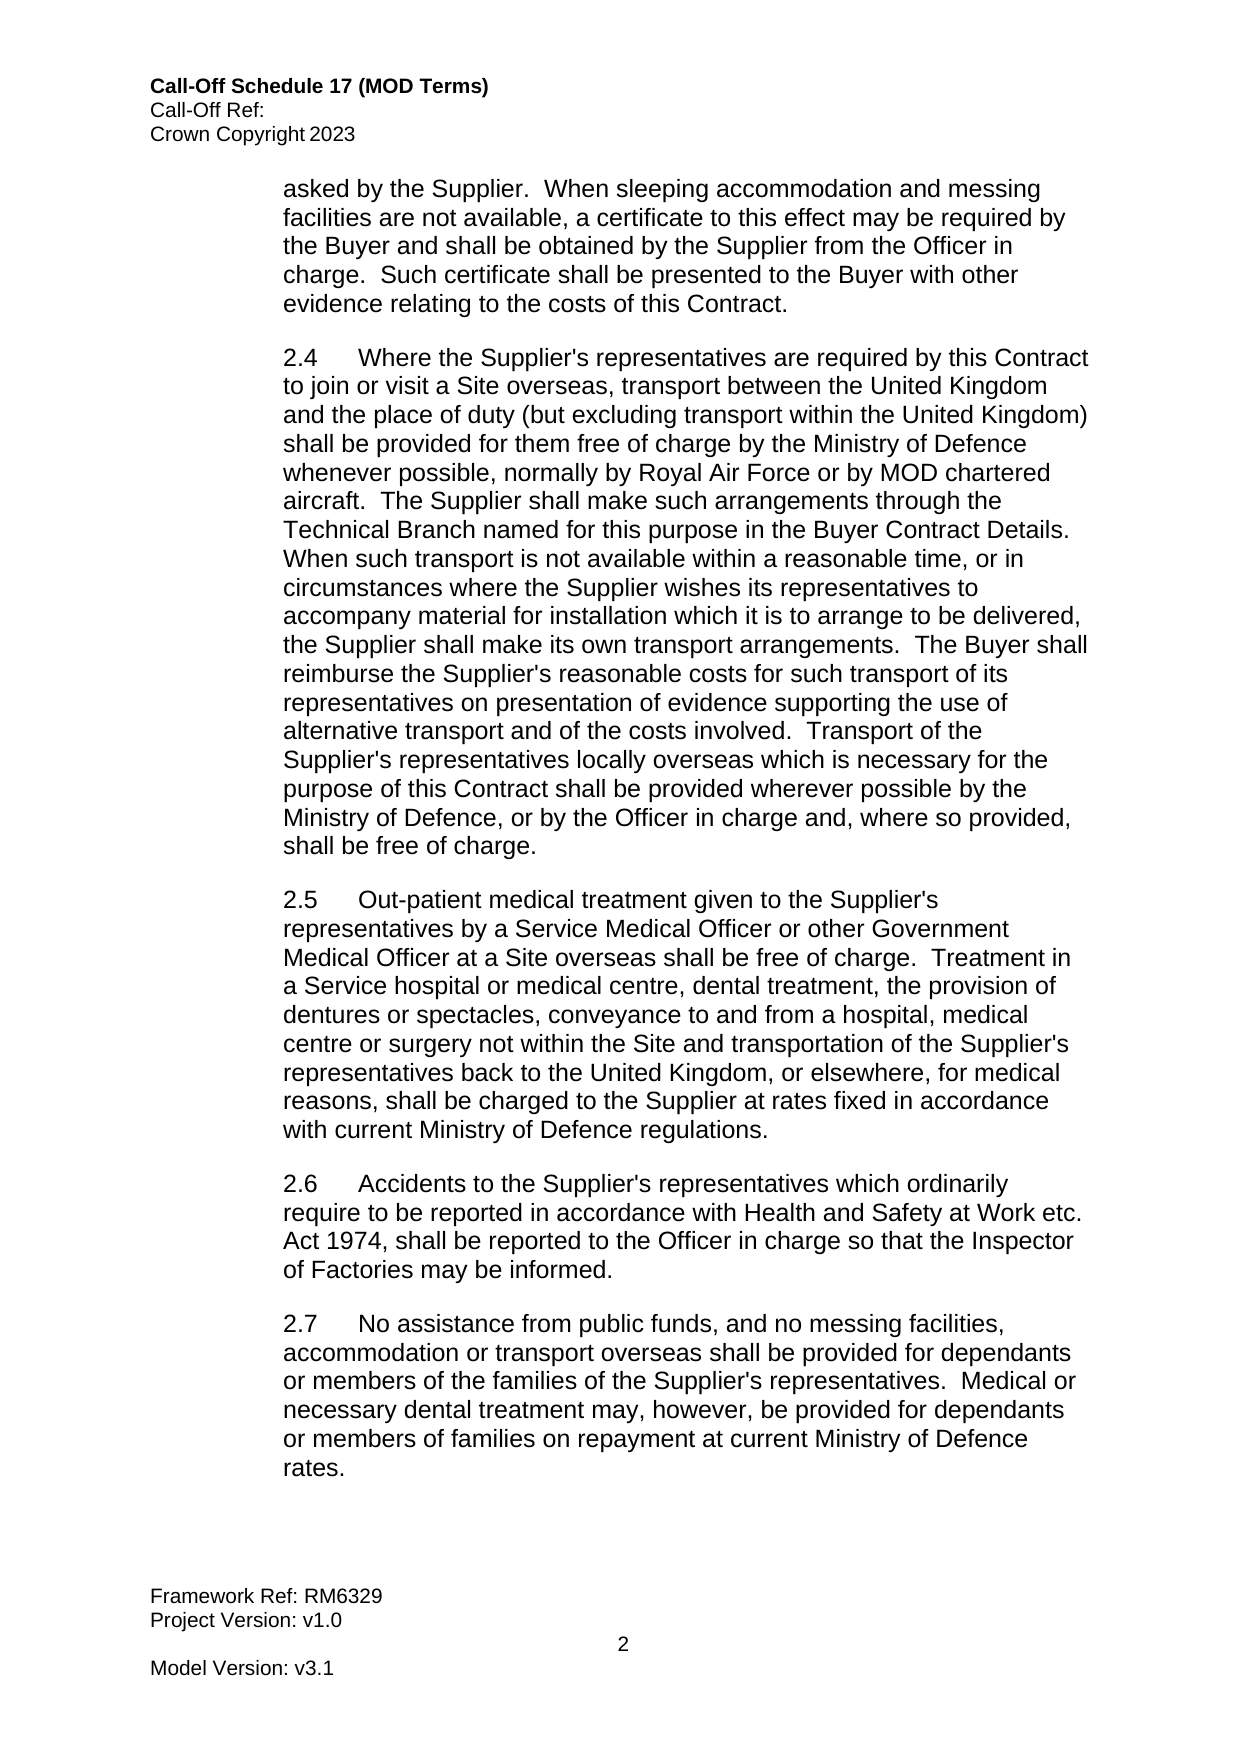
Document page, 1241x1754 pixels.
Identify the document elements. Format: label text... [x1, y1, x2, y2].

list asked by the Supplier. When sleeping accommodation and messing facilities are not available, a certificate to this effect may be required by the Buyer and shall be obtained by the Supplier from the Officer in charge. Such certificate shall be presented to the Buyer with other evidence relating to the costs of this Contract. [283, 174, 1090, 317]
list Where the Supplier's representatives are required by this Contract to join or visit a Site overseas, transport between the United Kingdom and the place of duty (but excluding transport within the United Kingdom) shall be provided for them free of charge by the Ministry of Defence whenever possible, normally by Royal Air Force or by MOD chartered aircraft. The Supplier shall make such arrangements through the Technical Branch named for this purpose in the Buyer Contract Details. When such transport is not available within a reasonable time, or in circumstances where the Supplier wishes its representatives to accompany material for installation which it is to arrange to be delivered, the Supplier shall make its own transport arrangements. The Buyer shall reimburse the Supplier's reasonable costs for such transport of its representatives on presentation of evidence supporting the use of alternative transport and of the costs involved. Transport of the Supplier's representatives locally overseas which is necessary for the purpose of this Contract shall be provided wherever possible by the Ministry of Defence, or by the Officer in charge and, where so provided, shall be free of charge. [283, 342, 1090, 860]
list No assistance from public funds, and no messing facilities, accommodation or transport overseas shall be provided for dependants or members of the families of the Supplier's representatives. Medical or necessary dental treatment may, however, be provided for dependants or members of families on repayment at current Ministry of Defence rates. [283, 1309, 1090, 1481]
list Accidents to the Supplier's representatives which ordinarily require to be reported in accordance with Health and Safety at Work etc. Act 1974, shall be reported to the Officer in charge so that the Inspector of Factories may be informed. [283, 1169, 1090, 1284]
list Out-patient medical treatment given to the Supplier's representatives by a Service Medical Officer or other Government Medical Officer at a Site overseas shall be free of charge. Treatment in a Service hospital or medical centre, dental treatment, the provision of dentures or spectacles, conveyance to and from a hospital, medical centre or surgery not within the Site and transportation of the Supplier's representatives back to the United Kingdom, or elsewhere, for medical reasons, shall be charged to the Supplier at rates fixed in accordance with current Ministry of Defence regulations. [283, 885, 1090, 1144]
